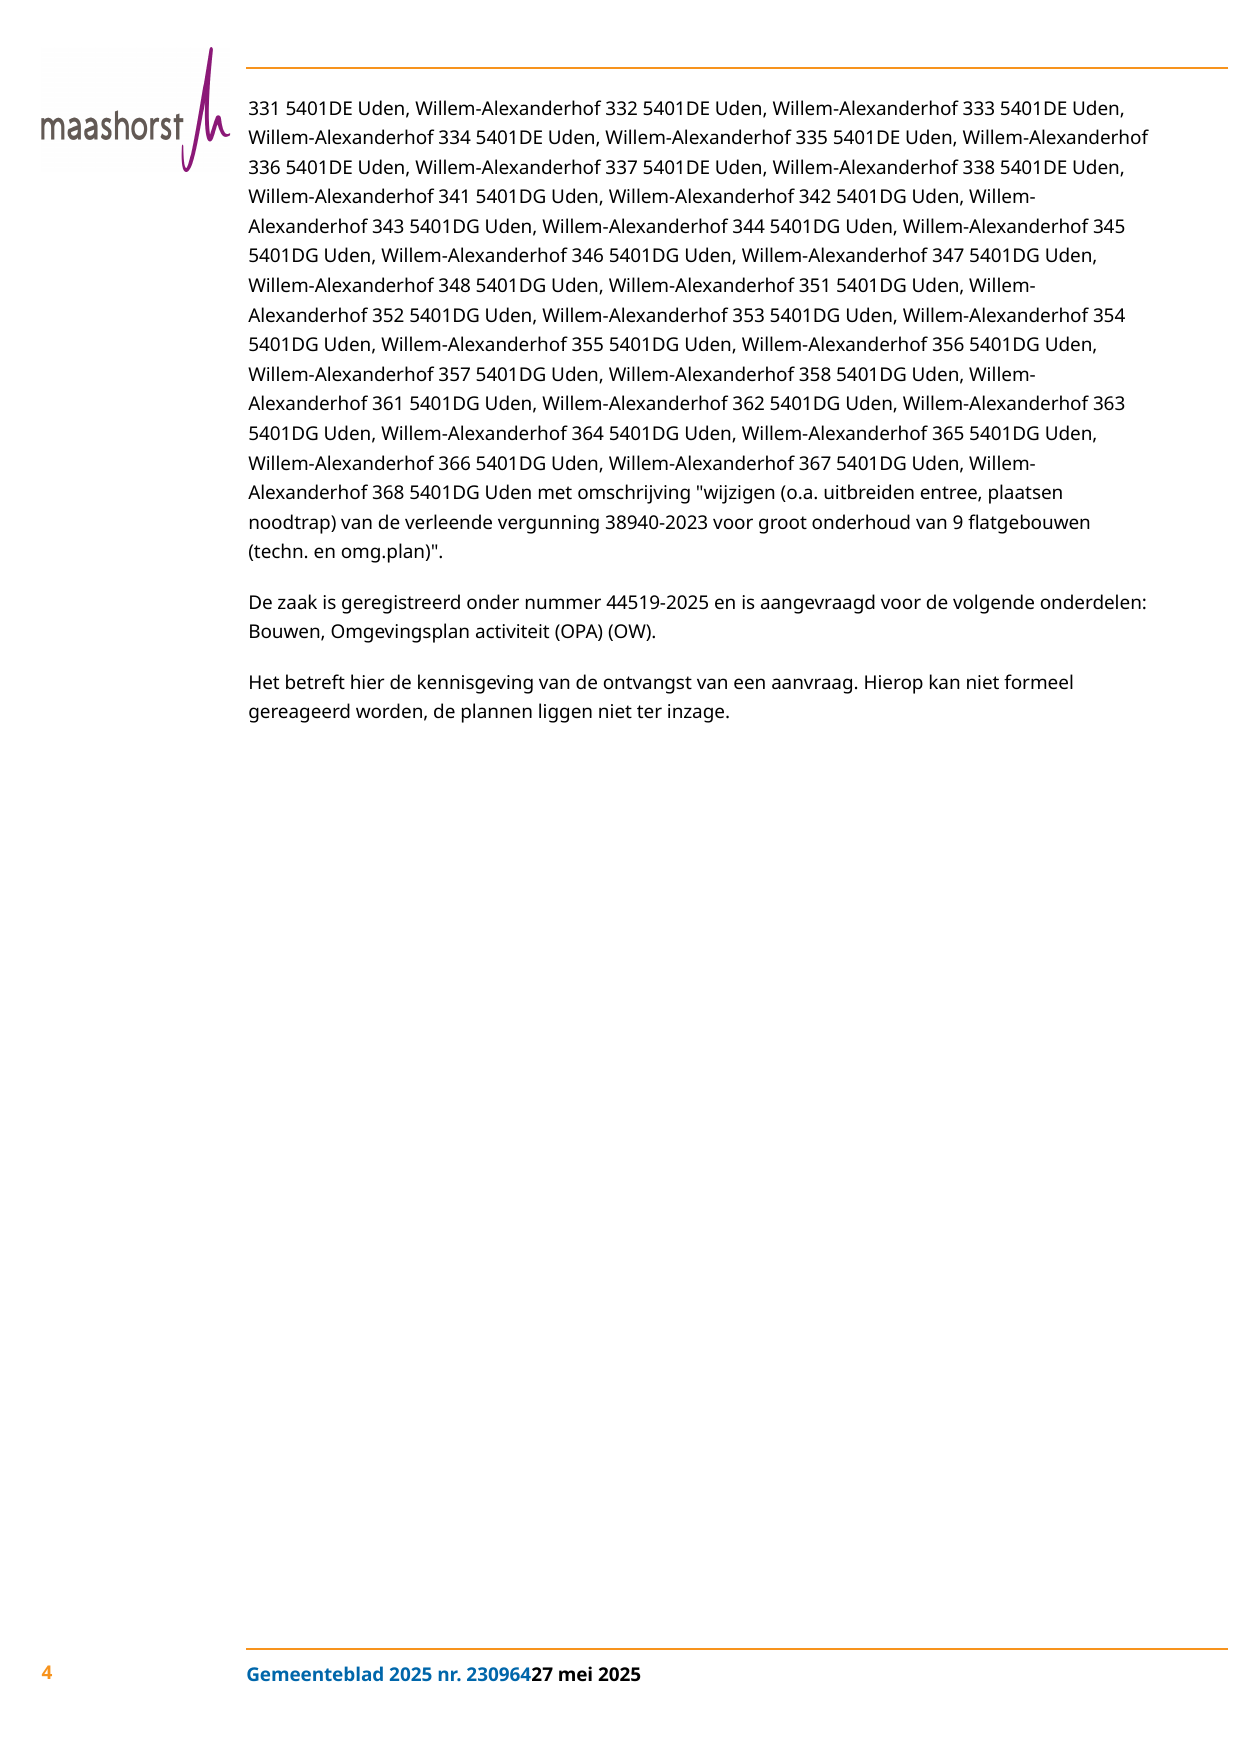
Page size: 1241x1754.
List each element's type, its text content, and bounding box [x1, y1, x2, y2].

text 331 5401DE Uden, Willem-Alexanderhof 332 5401DE Uden, Willem-Alexanderhof 333 5401DE Uden, Willem-Alexanderhof 334 5401DE Uden, Willem-Alexanderhof 335 5401DE Uden, Willem-Alexanderhof 336 5401DE Uden, Willem-Alexanderhof 337 5401DE Uden, Willem-Alexanderhof 338 5401DE Uden, Willem-Alexanderhof 341 5401DG Uden, Willem-Alexanderhof 342 5401DG Uden, Willem-Alexanderhof 343 5401DG Uden, Willem-Alexanderhof 344 5401DG Uden, Willem-Alexanderhof 345 5401DG Uden, Willem-Alexanderhof 346 5401DG Uden, Willem-Alexanderhof 347 5401DG Uden, Willem-Alexanderhof 348 5401DG Uden, Willem-Alexanderhof 351 5401DG Uden, Willem-Alexanderhof 352 5401DG Uden, Willem-Alexanderhof 353 5401DG Uden, Willem-Alexanderhof 354 5401DG Uden, Willem-Alexanderhof 355 5401DG Uden, Willem-Alexanderhof 356 5401DG Uden, Willem-Alexanderhof 357 5401DG Uden, Willem-Alexanderhof 358 5401DG Uden, Willem-Alexanderhof 361 5401DG Uden, Willem-Alexanderhof 362 5401DG Uden, Willem-Alexanderhof 363 5401DG Uden, Willem-Alexanderhof 364 5401DG Uden, Willem-Alexanderhof 365 5401DG Uden, Willem-Alexanderhof 366 5401DG Uden, Willem-Alexanderhof 367 5401DG Uden, Willem-Alexanderhof 368 5401DG Uden met omschrijving "wijzigen (o.a. uitbreiden entree, plaatsen noodtrap) van de verleende vergunning 38940-2023 voor groot onderhoud van 9 flatgebouwen (techn. en omg.plan)". [248, 95, 1152, 564]
text De zaak is geregistreerd onder nummer 44519-2025 en is aangevraagd voor de volgende onderdelen: Bouwen, Omgevingsplan activiteit (OPA) (OW). [248, 589, 1152, 644]
text Het betreft hier de kennisgeving van de ontvangst van een aanvraag. Hierop kan niet formeel gereageerd worden, de plannen liggen niet ter inzage. [248, 669, 1152, 724]
picture [41, 47, 231, 172]
